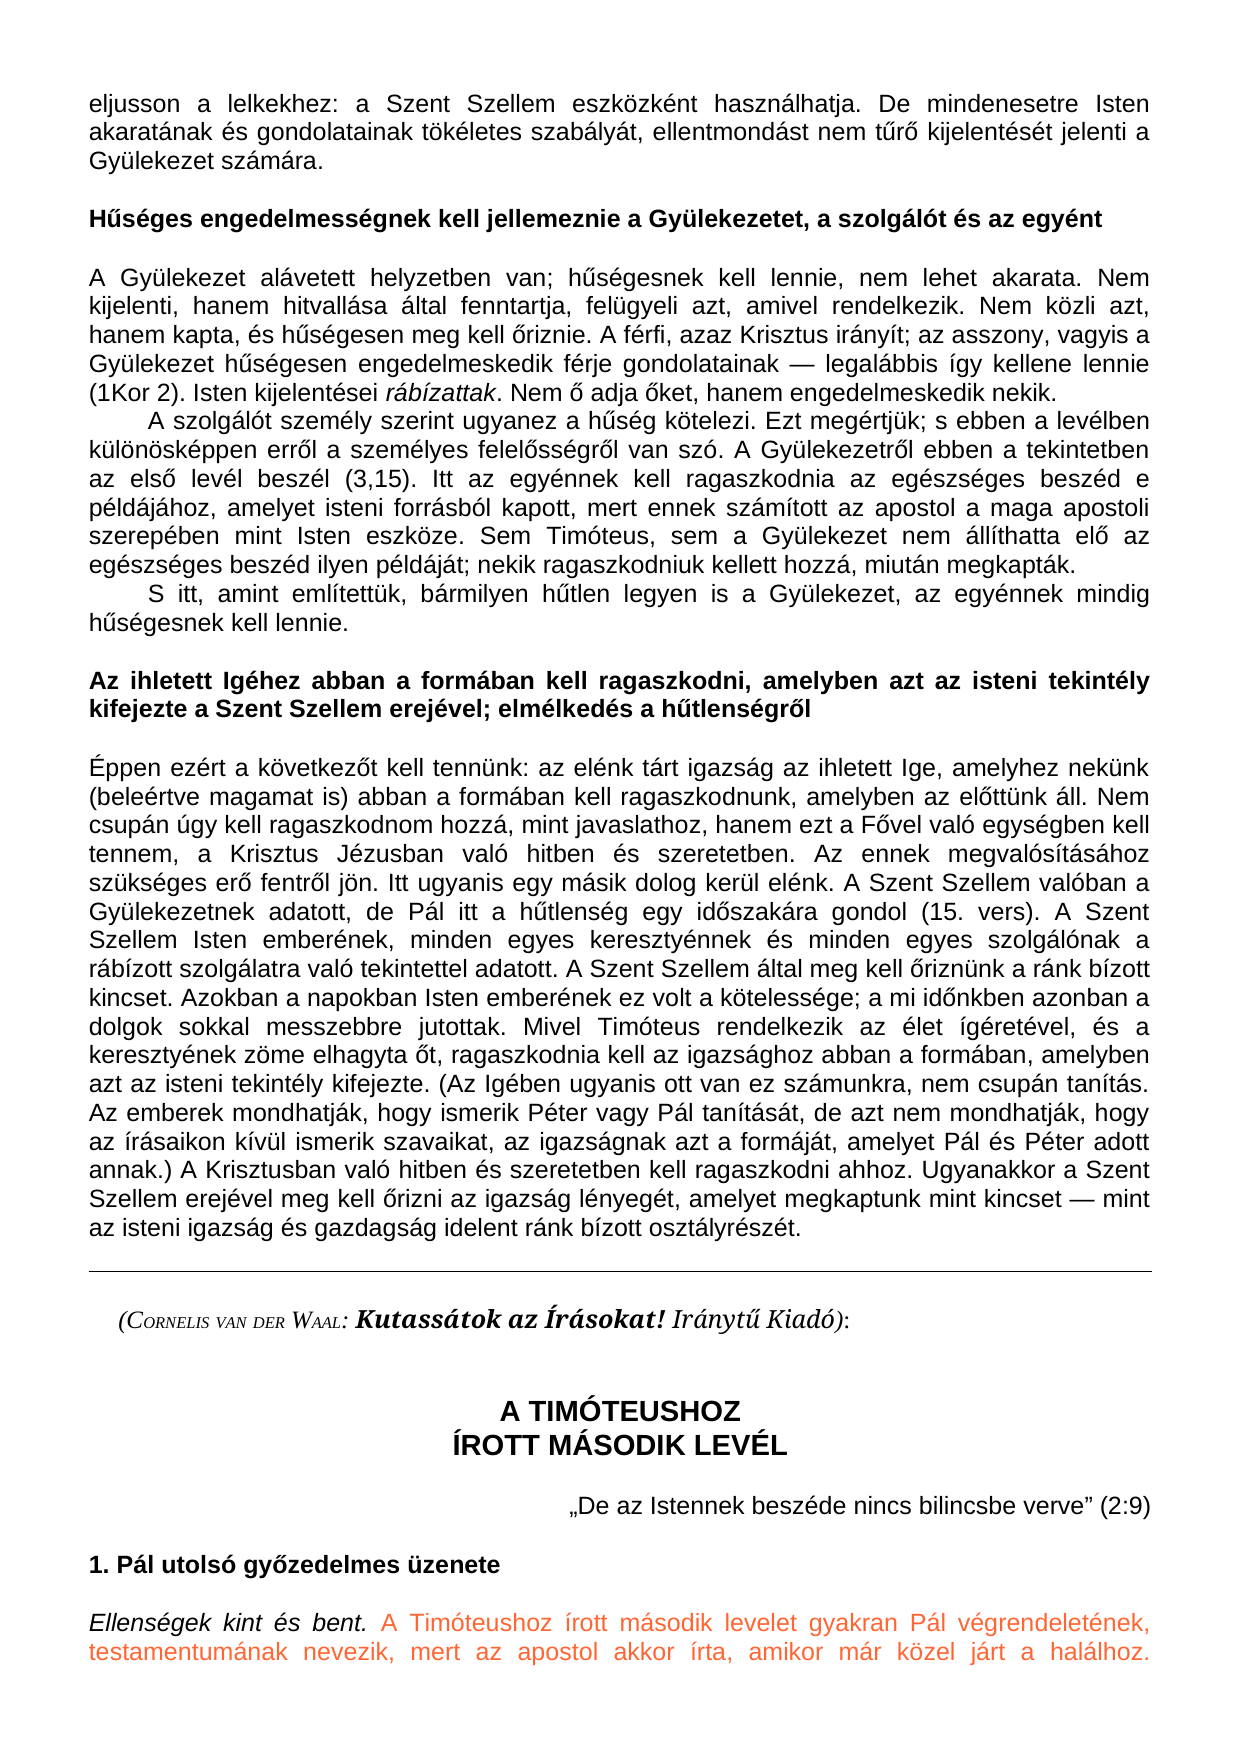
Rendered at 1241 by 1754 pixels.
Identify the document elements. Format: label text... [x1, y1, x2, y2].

text Az ihletett Igéhez abban a formában kell ragaszkodni, amelyben azt az isteni tekintély kifejezte a Szent Szellem erejével; elmélkedés a hűtlenségről [88, 666, 1152, 723]
text A Gyülekezet alávetett helyzetben van; hűségesnek kell lennie, nem lehet akarata. Nem kijelenti, hanem hitvallása által fenntartja, felügyeli azt, amivel rendelkezik. Nem közli azt, hanem kapta, és hűségesen meg kell őriznie. A férfi, azaz Krisztus irányít; az asszony, vagyis a Gyülekezet hűségesen engedelmeskedik férje gondolatainak — legalábbis így kellene lennie (1Kor 2). Isten kijelentései rábízattak. Nem ő adja őket, hanem engedelmeskedik nekik. [88, 262, 1152, 406]
text Éppen ezért a következőt kell tennünk: az elénk tárt igazság az ihletett Ige, amelyhez nekünk (beleértve magamat is) abban a formában kell ragaszkodnunk, amelyben az előttünk áll. Nem csupán úgy kell ragaszkodnom hozzá, mint javaslathoz, hanem ezt a Fővel való egységben kell tennem, a Krisztus Jézusban való hitben és szeretetben. Az ennek megvalósításához szükséges erő fentről jön. Itt ugyanis egy másik dolog kerül elénk. A Szent Szellem valóban a Gyülekezetnek adatott, de Pál itt a hűtlenség egy időszakára gondol (15. vers). A Szent Szellem Isten emberének, minden egyes keresztyénnek és minden egyes szolgálónak a rábízott szolgálatra való tekintettel adatott. A Szent Szellem által meg kell őriznünk a ránk bízott kincset. Azokban a napokban Isten emberének ez volt a kötelessége; a mi időnkben azonban a dolgok sokkal messzebbre jutottak. Mivel Timóteus rendelkezik az élet ígéretével, és a keresztyének zöme elhagyta őt, ragaszkodnia kell az igazsághoz abban a formában, amelyben azt az isteni tekintély kifejezte. (Az Igében ugyanis ott van ez számunkra, nem csupán tanítás. Az emberek mondhatják, hogy ismerik Péter vagy Pál tanítását, de azt nem mondhatják, hogy az írásaikon kívül ismerik szavaikat, az igazságnak azt a formáját, amelyet Pál és Péter adott annak.) A Krisztusban való hitben és szeretetben kell ragaszkodni ahhoz. Ugyanakkor a Szent Szellem erejével meg kell őrizni az igazság lényegét, amelyet megkaptunk mint kincset — mint az isteni igazság és gazdagság idelent ránk bízott osztályrészét. [88, 753, 1152, 1241]
text A szolgálót személy szerint ugyanez a hűség kötelezi. Ezt megértjük; s ebben a levélben különösképpen erről a személyes felelősségről van szó. A Gyülekezetről ebben a tekintetben az első levél beszél (3,15). Itt az egyénnek kell ragaszkodnia az egészséges beszéd e példájához, amelyet isteni forrásból kapott, mert ennek számított az apostol a maga apostoli szerepében mint Isten eszköze. Sem Timóteus, sem a Gyülekezet nem állíthatta elő az egészséges beszéd ilyen példáját; nekik ragaszkodniuk kellett hozzá, miután megkapták. [88, 406, 1152, 579]
text S itt, amint említettük, bármilyen hűtlen legyen is a Gyülekezet, az egyénnek mindig hűségesnek kell lennie. [88, 579, 1152, 636]
text „De az Istennek beszéde nincs bilincsbe verve” (2:9) [88, 1491, 1152, 1520]
text eljusson a lelkekhez: a Szent Szellem eszközként használhatja. De mindenesetre Isten akaratának és gondolatainak tökéletes szabályát, ellentmondást nem tűrő kijelentését jelenti a Gyülekezet számára. [88, 88, 1152, 175]
text (Cornelis van der Waal: Kutassátok az Írásokat! Iránytű Kiadó): [88, 1272, 1152, 1365]
text Ellenségek kint és bent. A Timóteushoz írott második levelet gyakran Pál végrendeletének, testamentumának nevezik, mert az apostol akkor írta, amikor már közel járt a halálhoz. [88, 1608, 1152, 1665]
text Hűséges engedelmességnek kell jellemeznie a Gyülekezetet, a szolgálót és az egyént [88, 204, 1152, 233]
text A TIMÓTEUSHOZ ÍROTT MÁSODIK LEVÉL [88, 1394, 1152, 1462]
text 1. Pál utolsó győzedelmes üzenete [88, 1549, 1152, 1578]
